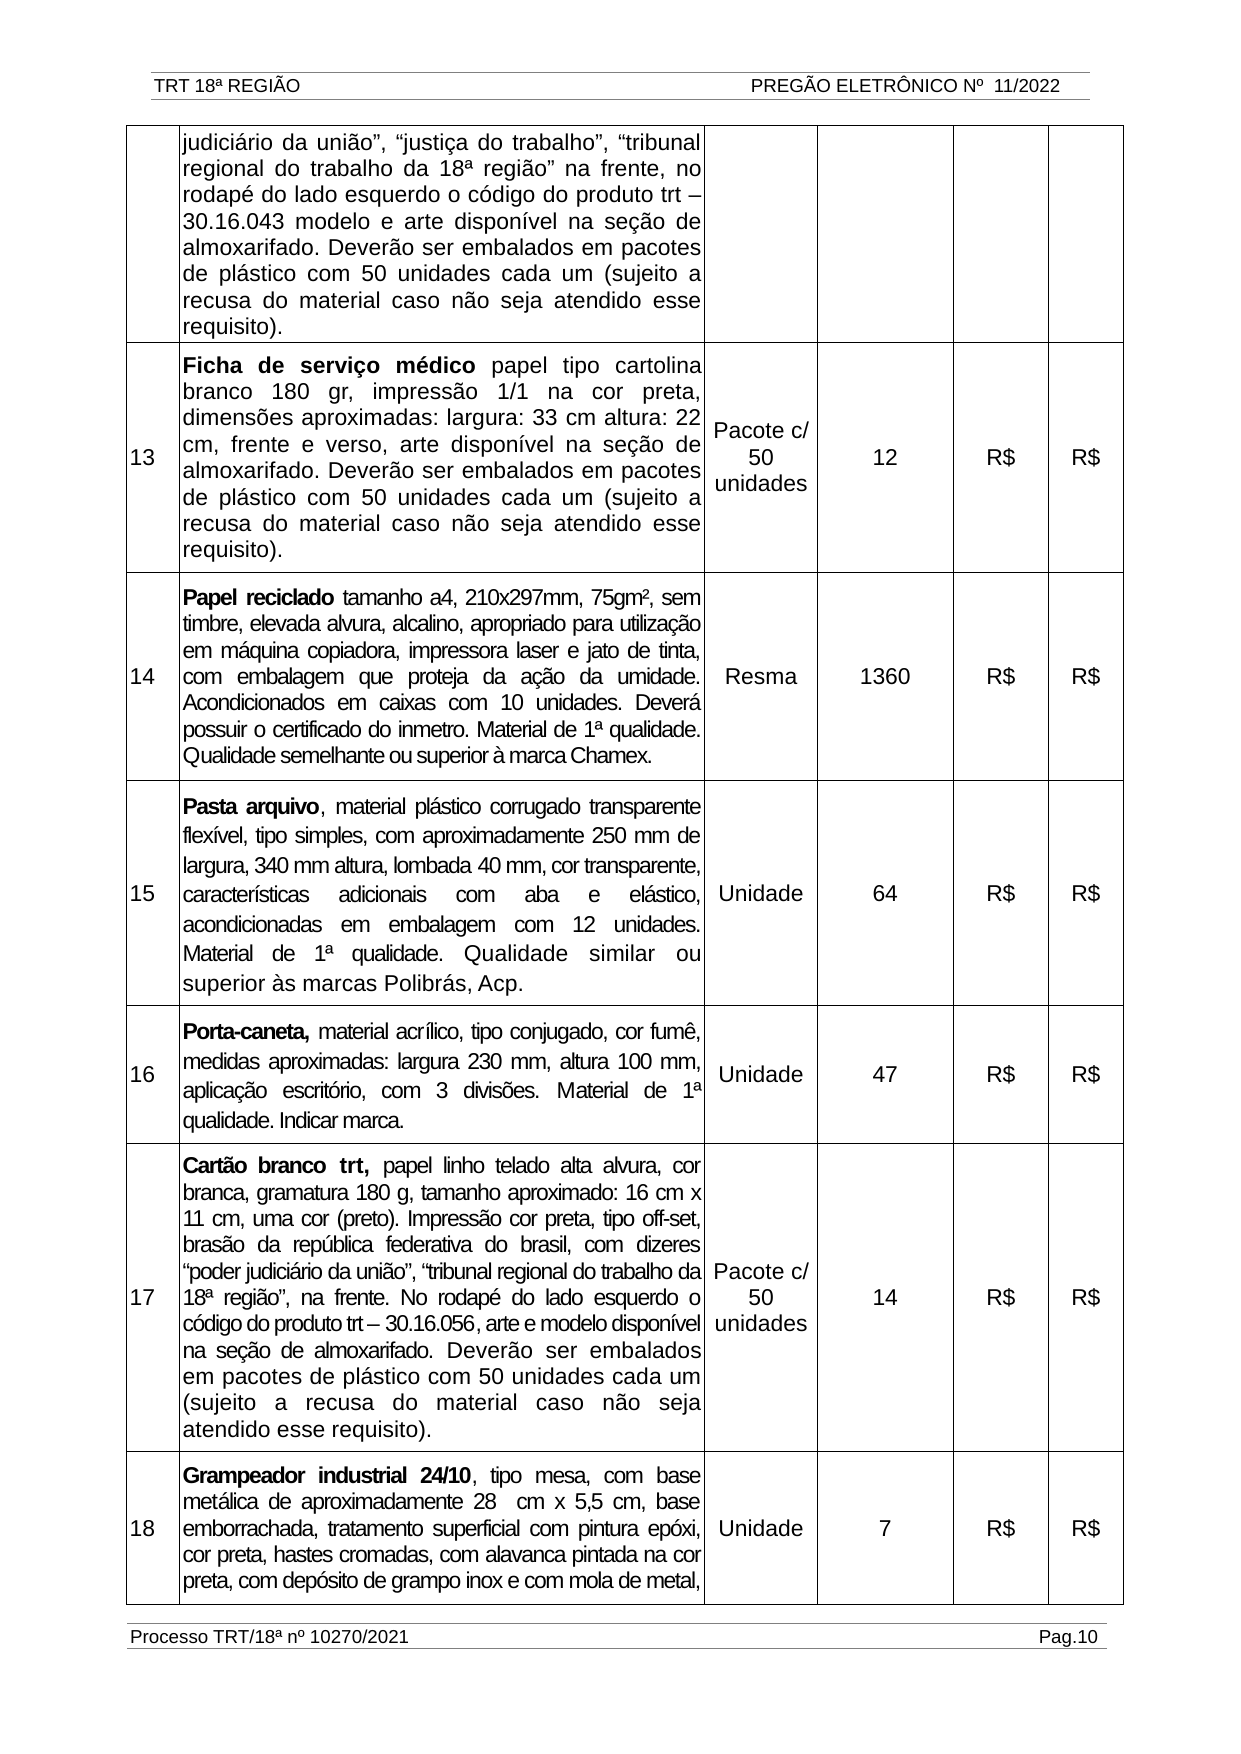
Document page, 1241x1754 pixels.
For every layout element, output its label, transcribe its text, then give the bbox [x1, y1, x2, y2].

table_cell Ficha de serviço médico papel tipo cartolina branco 180 gr, impressão 1/1 na cor preta, dimensões aproximadas: largura: 33 cm altura: 22 cm, frente e verso, arte disponível na seção de almoxarifado. Deverão ser embalados em pacotes de plástico com 50 unidades cada um (sujeito a recusa do material caso não seja atendido esse requisito). [180, 343, 704, 571]
table_cell R$ [1049, 343, 1123, 571]
table_cell [127, 126, 179, 342]
table_cell 12 [818, 343, 953, 571]
table_cell Unidade [705, 781, 817, 1005]
table_cell 64 [818, 781, 953, 1005]
table_cell R$ [954, 1452, 1048, 1604]
table_cell [1049, 126, 1123, 342]
table_cell 7 [818, 1452, 953, 1604]
table_cell Pacote c/ 50 unidades [705, 1144, 817, 1451]
table_cell Pacote c/ 50 unidades [705, 343, 817, 571]
table_cell 17 [127, 1144, 179, 1451]
table_cell R$ [954, 573, 1048, 780]
table_cell 14 [127, 573, 179, 780]
table_cell 18 [127, 1452, 179, 1604]
table_cell Grampeador industrial 24/10, tipo mesa, com base metálica de aproximadamente 28 cm x 5,5 cm, base emborrachada, tratamento superficial com pintura epóxi, cor preta, hastes cromadas, com alavanca pintada na cor preta, com depósito de grampo inox e com mola de metal, [180, 1452, 704, 1604]
table_cell judiciário da união”, “justiça do trabalho”, “tribunal regional do trabalho da 18ª região” na frente, no rodapé do lado esquerdo o código do produto trt – 30.16.043 modelo e arte disponível na seção de almoxarifado. Deverão ser embalados em pacotes de plástico com 50 unidades cada um (sujeito a recusa do material caso não seja atendido esse requisito). [180, 126, 704, 342]
table_cell R$ [954, 343, 1048, 571]
table_cell Porta-caneta, material acrílico, tipo conjugado, cor fumê, medidas aproximadas: largura 230 mm, altura 100 mm, aplicação escritório, com 3 divisões. Material de 1ª qualidade. Indicar marca. [180, 1006, 704, 1143]
table_cell R$ [1049, 1452, 1123, 1604]
table_cell 1360 [818, 573, 953, 780]
table_cell Unidade [705, 1006, 817, 1143]
table_cell R$ [1049, 1144, 1123, 1451]
table_cell Papel reciclado tamanho a4, 210x297mm, 75gm², sem timbre, elevada alvura, alcalino, apropriado para utilização em máquina copiadora, impressora laser e jato de tinta, com embalagem que proteja da ação da umidade. Acondicionados em caixas com 10 unidades. Deverá possuir o certificado do inmetro. Material de 1ª qualidade. Qualidade semelhante ou superior à marca Chamex. [180, 573, 704, 780]
table_cell 13 [127, 343, 179, 571]
table_cell Unidade [705, 1452, 817, 1604]
table_cell Cartão branco trt, papel linho telado alta alvura, cor branca, gramatura 180 g, tamanho aproximado: 16 cm x 11 cm, uma cor (preto). Impressão cor preta, tipo off-set, brasão da república federativa do brasil, com dizeres “poder judiciário da união”, “tribunal regional do trabalho da 18ª região”, na frente. No rodapé do lado esquerdo o código do produto trt – 30.16.056, arte e modelo disponível na seção de almoxarifado. Deverão ser embalados em pacotes de plástico com 50 unidades cada um (sujeito a recusa do material caso não seja atendido esse requisito). [180, 1144, 704, 1451]
table_cell R$ [954, 1144, 1048, 1451]
table_cell 14 [818, 1144, 953, 1451]
table_cell R$ [1049, 781, 1123, 1005]
table_cell Pasta arquivo, material plástico corrugado transparente flexível, tipo simples, com aproximadamente 250 mm de largura, 340 mm altura, lombada 40 mm, cor transparente, características adicionais com aba e elástico, acondicionadas em embalagem com 12 unidades. Material de 1ª qualidade. Qualidade similar ou superior às marcas Polibrás, Acp. [180, 781, 704, 1005]
table_cell 15 [127, 781, 179, 1005]
table_cell [705, 126, 817, 342]
table_cell R$ [954, 781, 1048, 1005]
table_cell R$ [1049, 1006, 1123, 1143]
table_cell 16 [127, 1006, 179, 1143]
table_cell Resma [705, 573, 817, 780]
table_cell R$ [1049, 573, 1123, 780]
table_cell [818, 126, 953, 342]
table_cell R$ [954, 1006, 1048, 1143]
table_cell [954, 126, 1048, 342]
table_cell 47 [818, 1006, 953, 1143]
